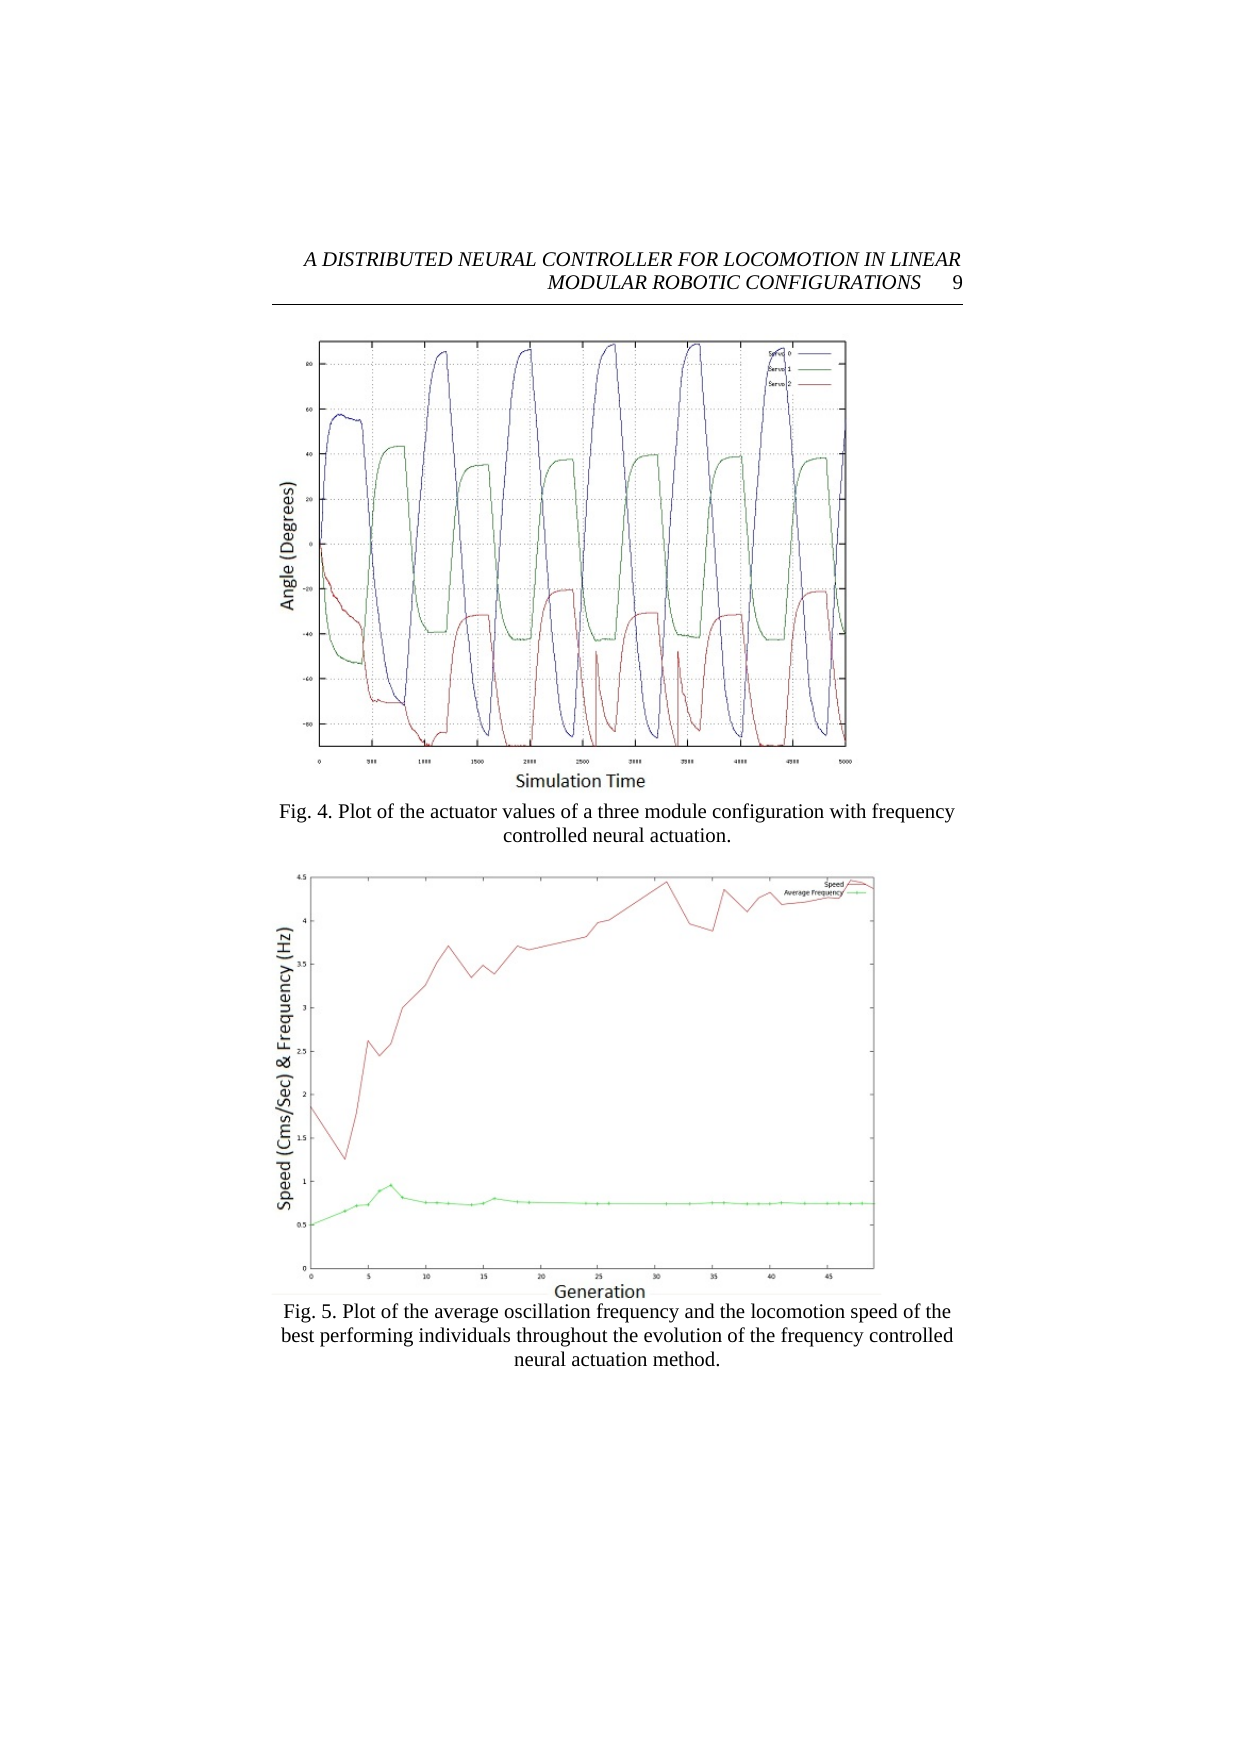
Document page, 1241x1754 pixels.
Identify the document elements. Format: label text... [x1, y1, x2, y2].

picture [271, 333, 870, 799]
text Fig. 5. Plot of the average oscillation frequency and the locomotion speed of the best performing individuals throughout the evolution of the frequency controlled neural actuation method. [272, 1299, 963, 1371]
text Fig. 4. Plot of the actuator values of a three module configuration with frequency controlled neural actuation. [272, 799, 963, 847]
picture [271, 871, 882, 1299]
